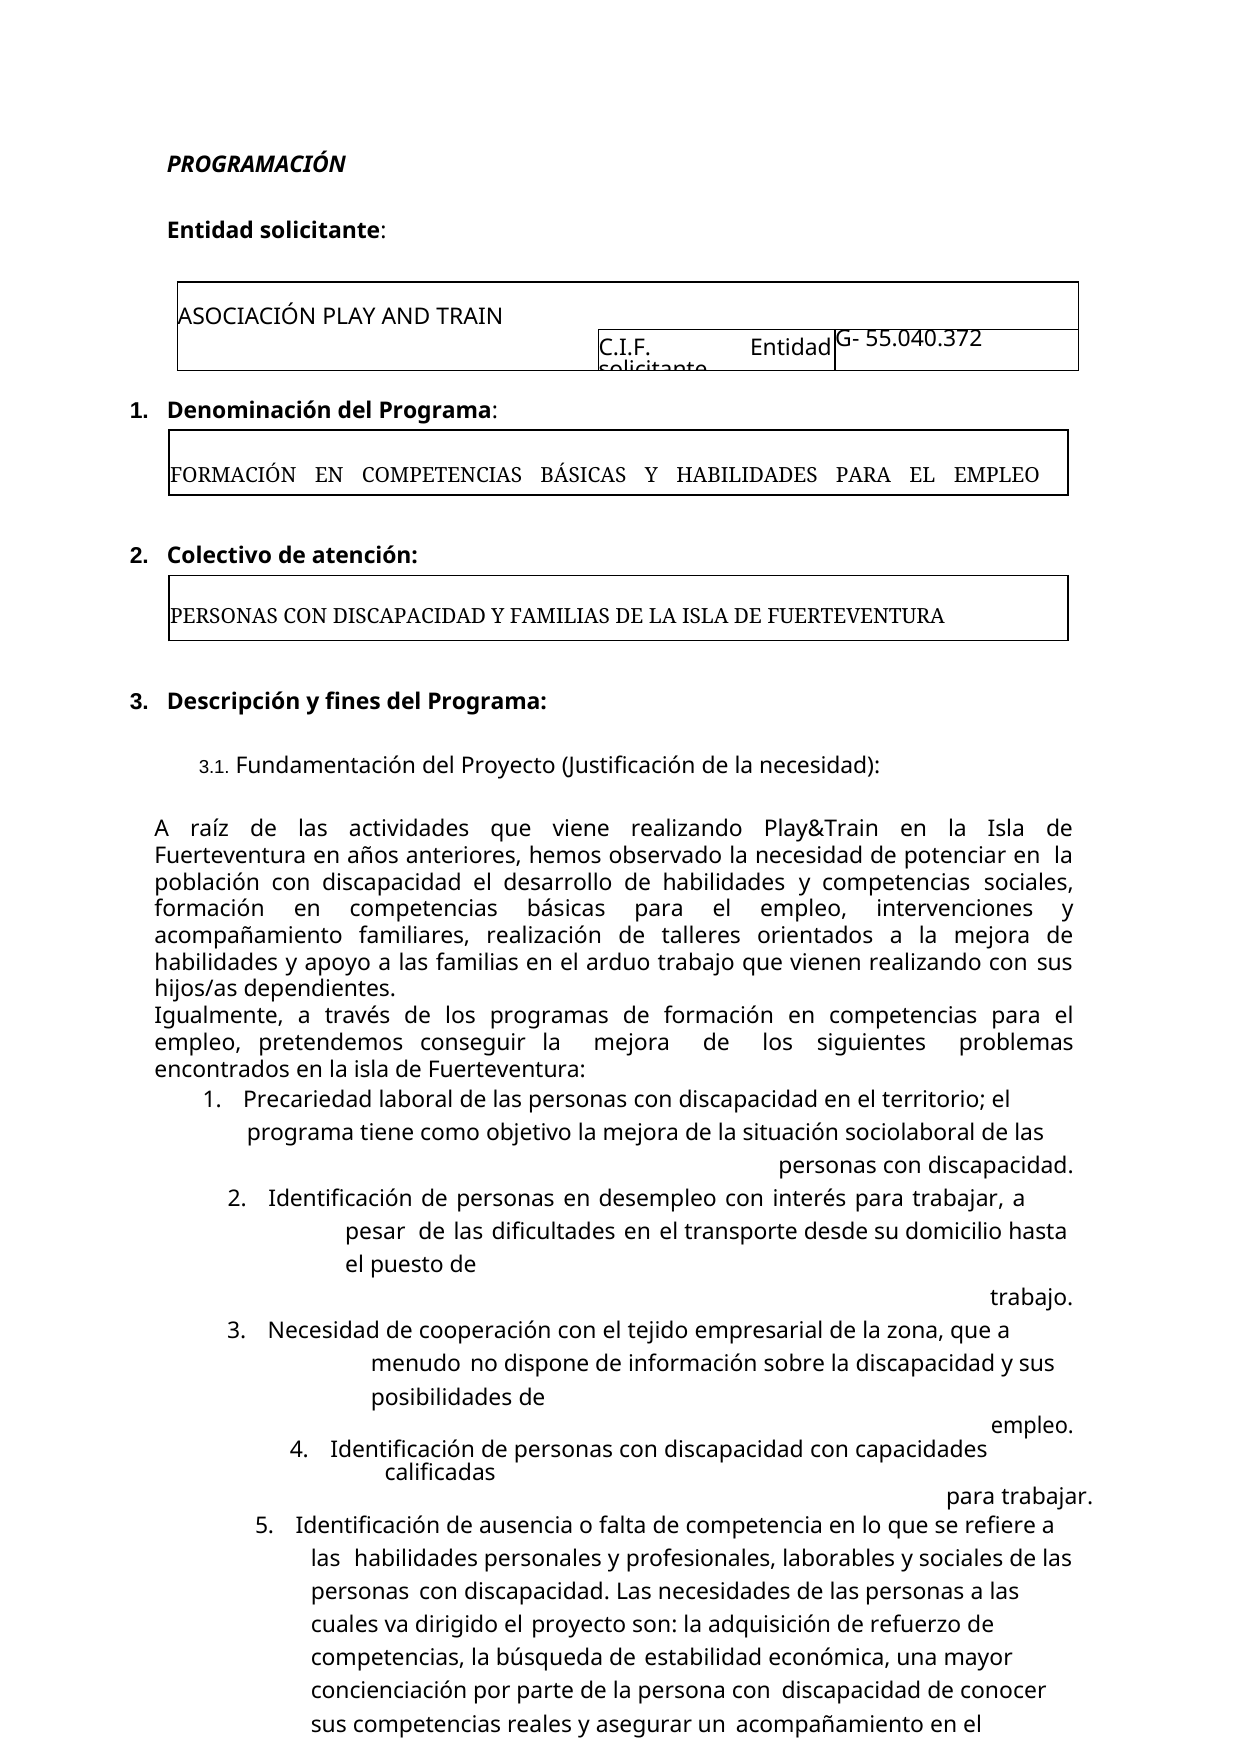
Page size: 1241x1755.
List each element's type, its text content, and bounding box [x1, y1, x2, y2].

text Entidad solicitante: [167, 214, 1105, 246]
table_header ASOCIACIÓN PLAY AND TRAIN [178, 283, 1078, 329]
table_cell G- 55.040.372 [836, 330, 1078, 370]
list Denominación del Programa: [129, 394, 1105, 425]
list Descripción y fines del Programa: [129, 685, 1105, 716]
list Identificación de personas en desempleo con interés para trabajar, a pesar de las dificultades en el transporte desde su domicilio hasta el puesto de [227, 1182, 1073, 1279]
list Colectivo de atención: [129, 539, 1105, 571]
text empleo. [154, 1413, 1073, 1439]
text trabajo. [154, 1281, 1073, 1312]
text personas con discapacidad. [154, 1149, 1073, 1180]
list Fundamentación del Proyecto (Justificación de la necesidad): [199, 749, 1105, 781]
list Precariedad laboral de las personas con discapacidad en el territorio; el programa tiene como objetivo la mejora de la situación sociolaboral de las [202, 1082, 1073, 1147]
list Necesidad de cooperación con el tejido empresarial de la zona, que a menudo no dispone de información sobre la discapacidad y sus posibilidades de [227, 1314, 1073, 1412]
text PROGRAMACIÓN [167, 148, 1105, 179]
text FORMACIÓN EN COMPETENCIAS BÁSICAS Y HABILIDADES PARA EL EMPLEO [170, 460, 1067, 488]
list Identificación de personas con discapacidad con capacidades calificadas [289, 1439, 1093, 1485]
text A raíz de las actividades que viene realizando Play&Train en la Isla de Fuerteventura en años anteriores, hemos observado la necesidad de potenciar en la población con discapacidad el desarrollo de habilidades y competencias sociales, formación en competencias básicas para el empleo, intervenciones y acompañamiento familiares, realización de talleres orientados a la mejora de habilidades y apoyo a las familias en el arduo trabajo que vienen realizando con sus hijos/as dependientes. [154, 816, 1074, 1002]
text Igualmente, a través de los programas de formación en competencias para el empleo, pretendemos conseguir la mejora de los siguientes problemas encontrados en la isla de Fuerteventura: [154, 1002, 1073, 1082]
table_cell [178, 329, 598, 370]
table_cell C.I.F. Entidad solicitante [599, 330, 834, 370]
text PERSONAS CON DISCAPACIDAD Y FAMILIAS DE LA ISLA DE FUERTEVENTURA [170, 601, 1067, 629]
list Identificación de ausencia o falta de competencia en lo que se refiere a las habilidades personales y profesionales, laborables y sociales de las personas con discapacidad. Las necesidades de las personas a las cuales va dirigido el proyecto son: la adquisición de refuerzo de competencias, la búsqueda de estabilidad económica, una mayor concienciación por parte de la persona con discapacidad de conocer sus competencias reales y asegurar un acompañamiento en el [255, 1509, 1074, 1739]
text para trabajar. [154, 1485, 1093, 1509]
